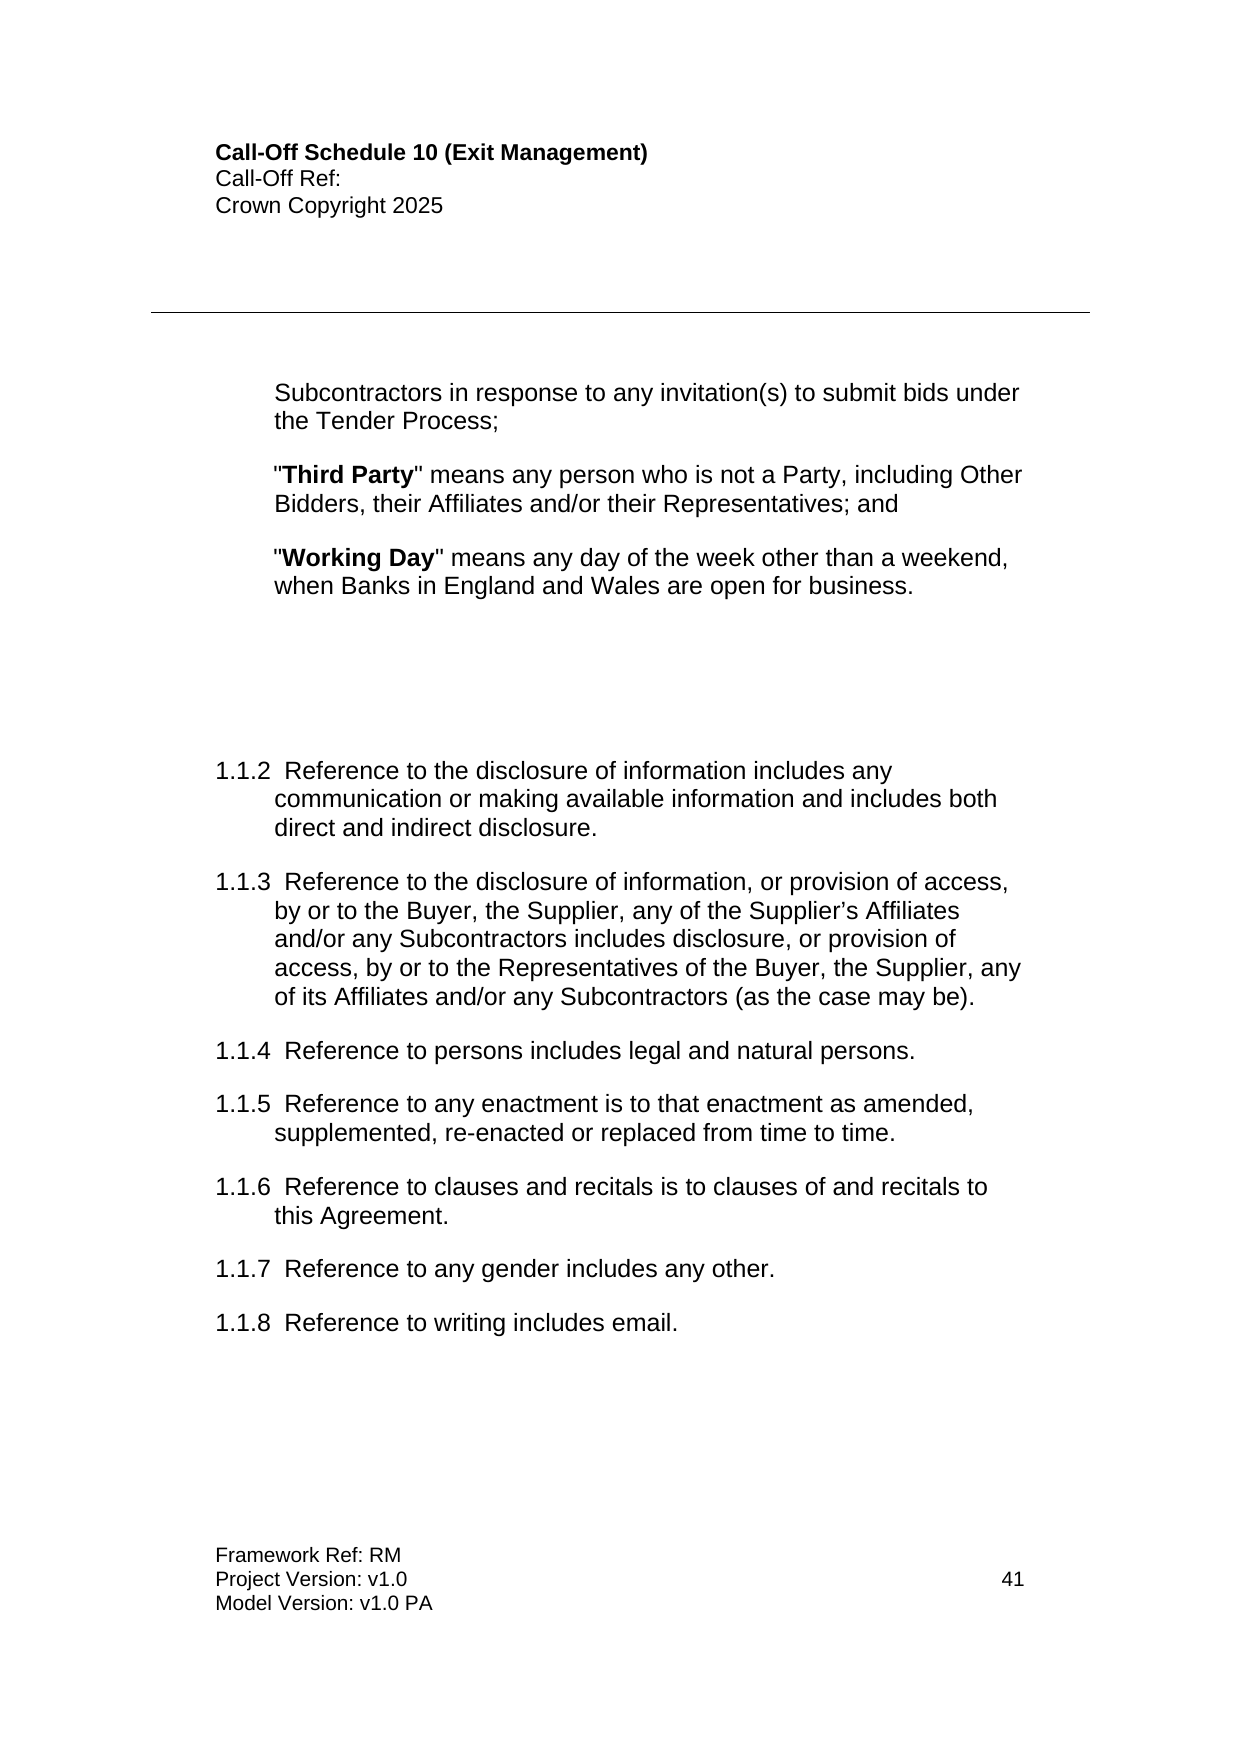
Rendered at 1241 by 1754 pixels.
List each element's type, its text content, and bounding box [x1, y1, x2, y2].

list Reference to any enactment is to that enactment as amended, supplemented, re-enacted or replaced from time to time. [151, 1024, 1089, 1107]
text “Tender Response” means the tender(s) submitted, or to be submitted, by the Counterparty, any of its Affiliates and/or any Subcontractors in response to any invitation(s) to submit bids under the Tender Process; [209, 314, 1089, 395]
list Reference to persons includes legal and natural persons. [151, 971, 1089, 1024]
list Reference to any gender includes any other. [151, 1189, 1089, 1243]
list Reference to the disclosure of information includes any communication or making available information and includes both direct and indirect disclosure. [151, 692, 1089, 802]
text "Third Party" means any person who is not a Party, including Other Bidders, their Affiliates and/or their Representatives; and [209, 395, 1089, 477]
list Reference to clauses and recitals is to clauses of and recitals to this Agreement. [151, 1107, 1089, 1189]
list Reference to writing includes email. [151, 1243, 1089, 1402]
text "Working Day" means any day of the week other than a weekend, when Banks in England and Wales are open for business. [209, 477, 1089, 665]
list Reference to the disclosure of information, or provision of access, by or to the Buyer, the Supplier, any of the Supplier’s Affiliates and/or any Subcontractors includes disclosure, or provision of access, by or to the Representatives of the Buyer, the Supplier, any of its Affiliates and/or any Subcontractors (as the case may be). [151, 802, 1089, 971]
